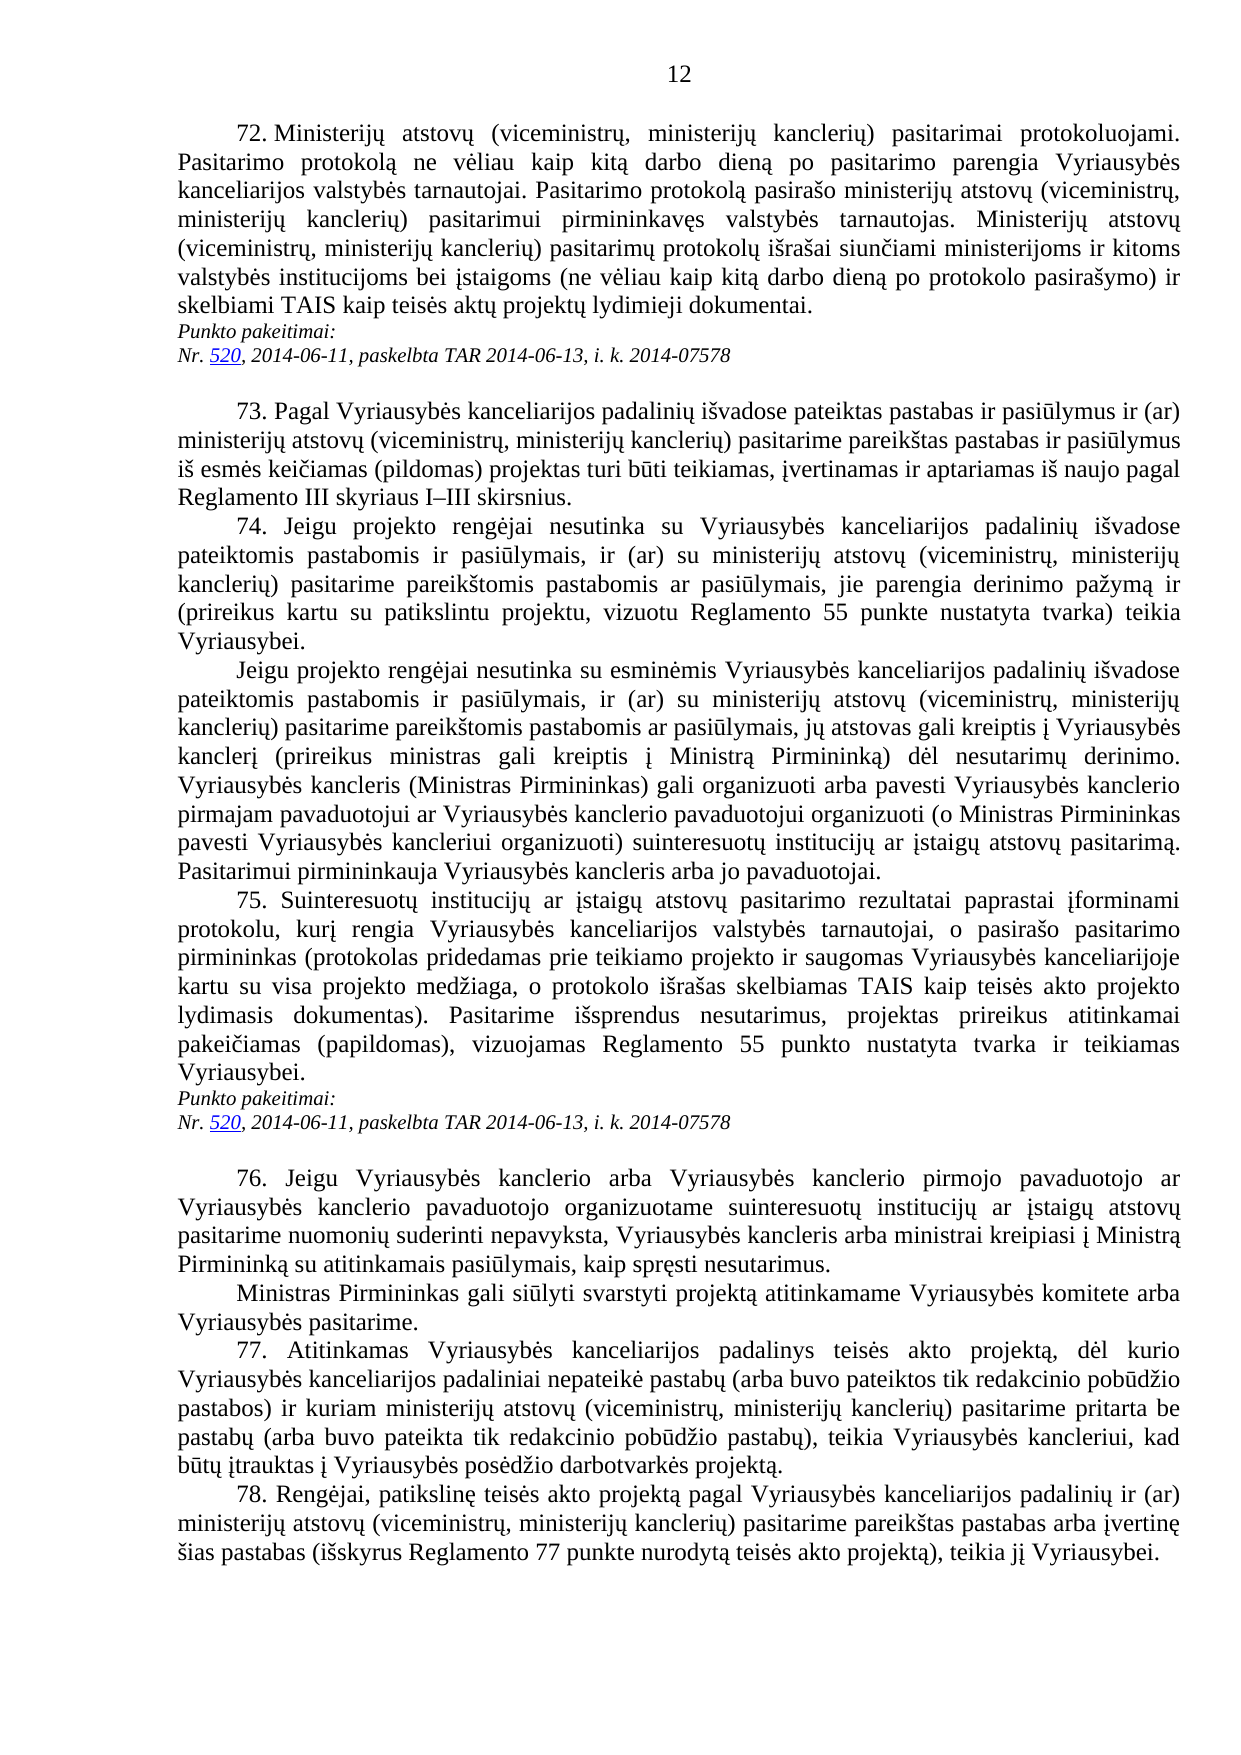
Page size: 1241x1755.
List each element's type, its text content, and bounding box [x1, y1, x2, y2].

text Nr. 520, 2014-06-11, paskelbta TAR 2014-06-13, i. k. 2014-07578 [177, 1110, 1181, 1134]
text 78. Rengėjai, patikslinę teisės akto projektą pagal Vyriausybės kanceliarijos padalinių ir (ar) ministerijų atstovų (viceministrų, ministerijų kanclerių) pasitarime pareikštas pastabas arba įvertinę šias pastabas (išskyrus Reglamento 77 punkte nurodytą teisės akto projektą), teikia jį Vyriausybei. [177, 1479, 1181, 1566]
text 76. Jeigu Vyriausybės kanclerio arba Vyriausybės kanclerio pirmojo pavaduotojo ar Vyriausybės kanclerio pavaduotojo organizuotame suinteresuotų institucijų ar įstaigų atstovų pasitarime nuomonių suderinti nepavyksta, Vyriausybės kancleris arba ministrai kreipiasi į Ministrą Pirmininką su atitinkamais pasiūlymais, kaip spręsti nesutarimus. [177, 1163, 1181, 1278]
text 77. Atitinkamas Vyriausybės kanceliarijos padalinys teisės akto projektą, dėl kurio Vyriausybės kanceliarijos padaliniai nepateikė pastabų (arba buvo pateiktos tik redakcinio pobūdžio pastabos) ir kuriam ministerijų atstovų (viceministrų, ministerijų kanclerių) pasitarime pritarta be pastabų (arba buvo pateikta tik redakcinio pobūdžio pastabų), teikia Vyriausybės kancleriui, kad būtų įtrauktas į Vyriausybės posėdžio darbotvarkės projektą. [177, 1336, 1181, 1479]
text Ministras Pirmininkas gali siūlyti svarstyti projektą atitinkamame Vyriausybės komitete arba Vyriausybės pasitarime. [177, 1278, 1181, 1336]
text Nr. 520, 2014-06-11, paskelbta TAR 2014-06-13, i. k. 2014-07578 [177, 343, 1181, 367]
text Punkto pakeitimai: [177, 1086, 1181, 1110]
text Jeigu projekto rengėjai nesutinka su esminėmis Vyriausybės kanceliarijos padalinių išvadose pateiktomis pastabomis ir pasiūlymais, ir (ar) su ministerijų atstovų (viceministrų, ministerijų kanclerių) pasitarime pareikštomis pastabomis ar pasiūlymais, jų atstovas gali kreiptis į Vyriausybės kanclerį (prireikus ministras gali kreiptis į Ministrą Pirmininką) dėl nesutarimų derinimo. Vyriausybės kancleris (Ministras Pirmininkas) gali organizuoti arba pavesti Vyriausybės kanclerio pirmajam pavaduotojui ar Vyriausybės kanclerio pavaduotojui organizuoti (o Ministras Pirmininkas pavesti Vyriausybės kancleriui organizuoti) suinteresuotų institucijų ar įstaigų atstovų pasitarimą. Pasitarimui pirmininkauja Vyriausybės kancleris arba jo pavaduotojai. [177, 655, 1181, 885]
text 73. Pagal Vyriausybės kanceliarijos padalinių išvadose pateiktas pastabas ir pasiūlymus ir (ar) ministerijų atstovų (viceministrų, ministerijų kanclerių) pasitarime pareikštas pastabas ir pasiūlymus iš esmės keičiamas (pildomas) projektas turi būti teikiamas, įvertinamas ir aptariamas iš naujo pagal Reglamento III skyriaus I–III skirsnius. [177, 396, 1181, 511]
text 72. Ministerijų atstovų (viceministrų, ministerijų kanclerių) pasitarimai protokoluojami. Pasitarimo protokolą ne vėliau kaip kitą darbo dieną po pasitarimo parengia Vyriausybės kanceliarijos valstybės tarnautojai. Pasitarimo protokolą pasirašo ministerijų atstovų (viceministrų, ministerijų kanclerių) pasitarimui pirmininkavęs valstybės tarnautojas. Ministerijų atstovų (viceministrų, ministerijų kanclerių) pasitarimų protokolų išrašai siunčiami ministerijoms ir kitoms valstybės institucijoms bei įstaigoms (ne vėliau kaip kitą darbo dieną po protokolo pasirašymo) ir skelbiami TAIS kaip teisės aktų projektų lydimieji dokumentai. [177, 118, 1181, 319]
text 75. Suinteresuotų institucijų ar įstaigų atstovų pasitarimo rezultatai paprastai įforminami protokolu, kurį rengia Vyriausybės kanceliarijos valstybės tarnautojai, o pasirašo pasitarimo pirmininkas (protokolas pridedamas prie teikiamo projekto ir saugomas Vyriausybės kanceliarijoje kartu su visa projekto medžiaga, o protokolo išrašas skelbiamas TAIS kaip teisės akto projekto lydimasis dokumentas). Pasitarime išsprendus nesutarimus, projektas prireikus atitinkamai pakeičiamas (papildomas), vizuojamas Reglamento 55 punkto nustatyta tvarka ir teikiamas Vyriausybei. [177, 885, 1181, 1086]
text Punkto pakeitimai: [177, 319, 1181, 343]
text 74. Jeigu projekto rengėjai nesutinka su Vyriausybės kanceliarijos padalinių išvadose pateiktomis pastabomis ir pasiūlymais, ir (ar) su ministerijų atstovų (viceministrų, ministerijų kanclerių) pasitarime pareikštomis pastabomis ar pasiūlymais, jie parengia derinimo pažymą ir (prireikus kartu su patikslintu projektu, vizuotu Reglamento 55 punkte nustatyta tvarka) teikia Vyriausybei. [177, 511, 1181, 655]
